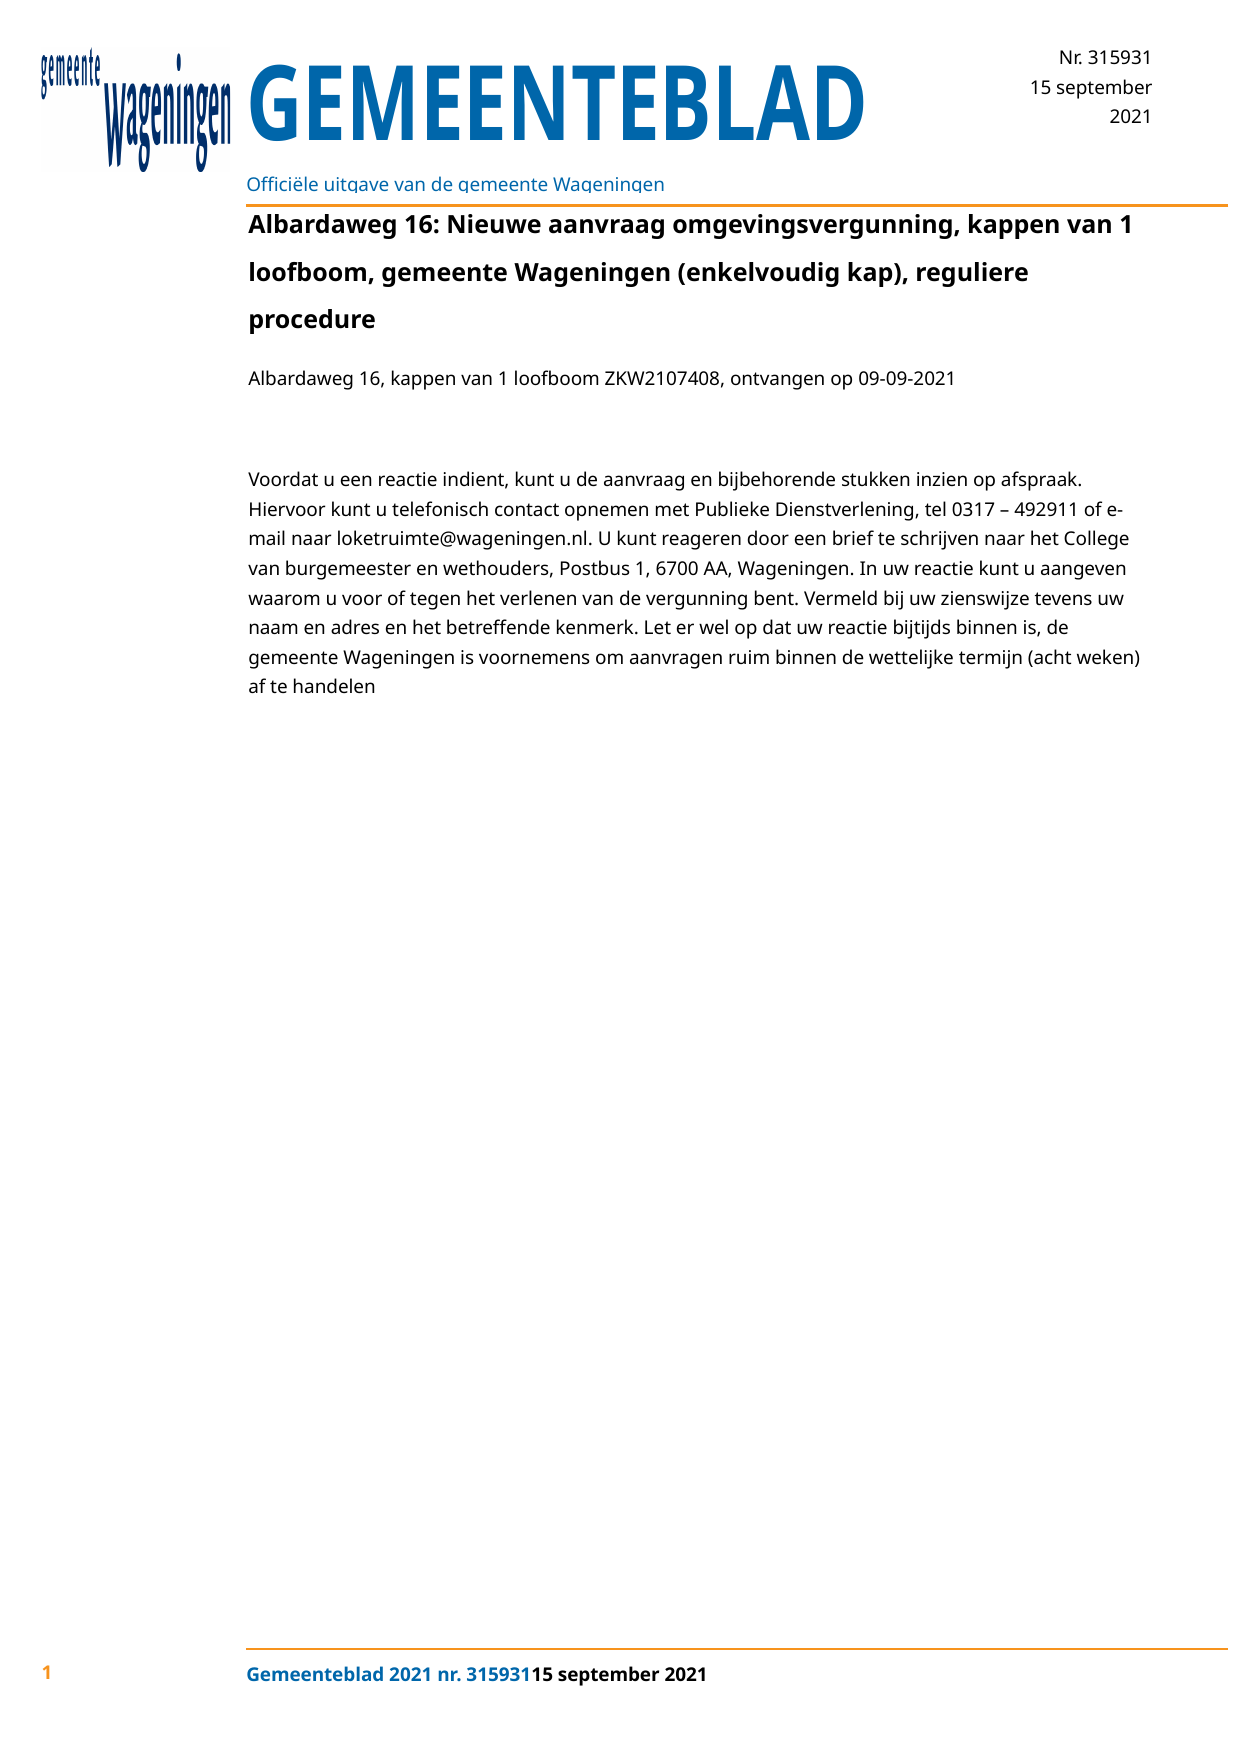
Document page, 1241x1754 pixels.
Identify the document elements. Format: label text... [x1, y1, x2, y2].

picture [41, 47, 231, 172]
text Albardaweg 16, kappen van 1 loofboom ZKW2107408, ontvangen op 09-09-2021 [248, 366, 1152, 391]
text Voordat u een reactie indient, kunt u de aanvraag en bijbehorende stukken inzien op afspraak. Hiervoor kunt u telefonisch contact opnemen met Publieke Dienstverlening, tel 0317 – 492911 of e-mail naar loketruimte@wageningen.nl. U kunt reageren door een brief te schrijven naar het College van burgemeester en wethouders, Postbus 1, 6700 AA, Wageningen. In uw reactie kunt u aangeven waarom u voor of tegen het verlenen van de vergunning bent. Vermeld bij uw zienswijze tevens uw naam en adres en het betreffende kenmerk. Let er wel op dat uw reactie bijtijds binnen is, de gemeente Wageningen is voornemens om aanvragen ruim binnen de wettelijke termijn (acht weken) af te handelen [248, 466, 1152, 699]
text Albardaweg 16: Nieuwe aanvraag omgevingsvergunning, kappen van 1 loofboom, gemeente Wageningen (enkelvoudig kap), reguliere procedure [248, 207, 1152, 336]
